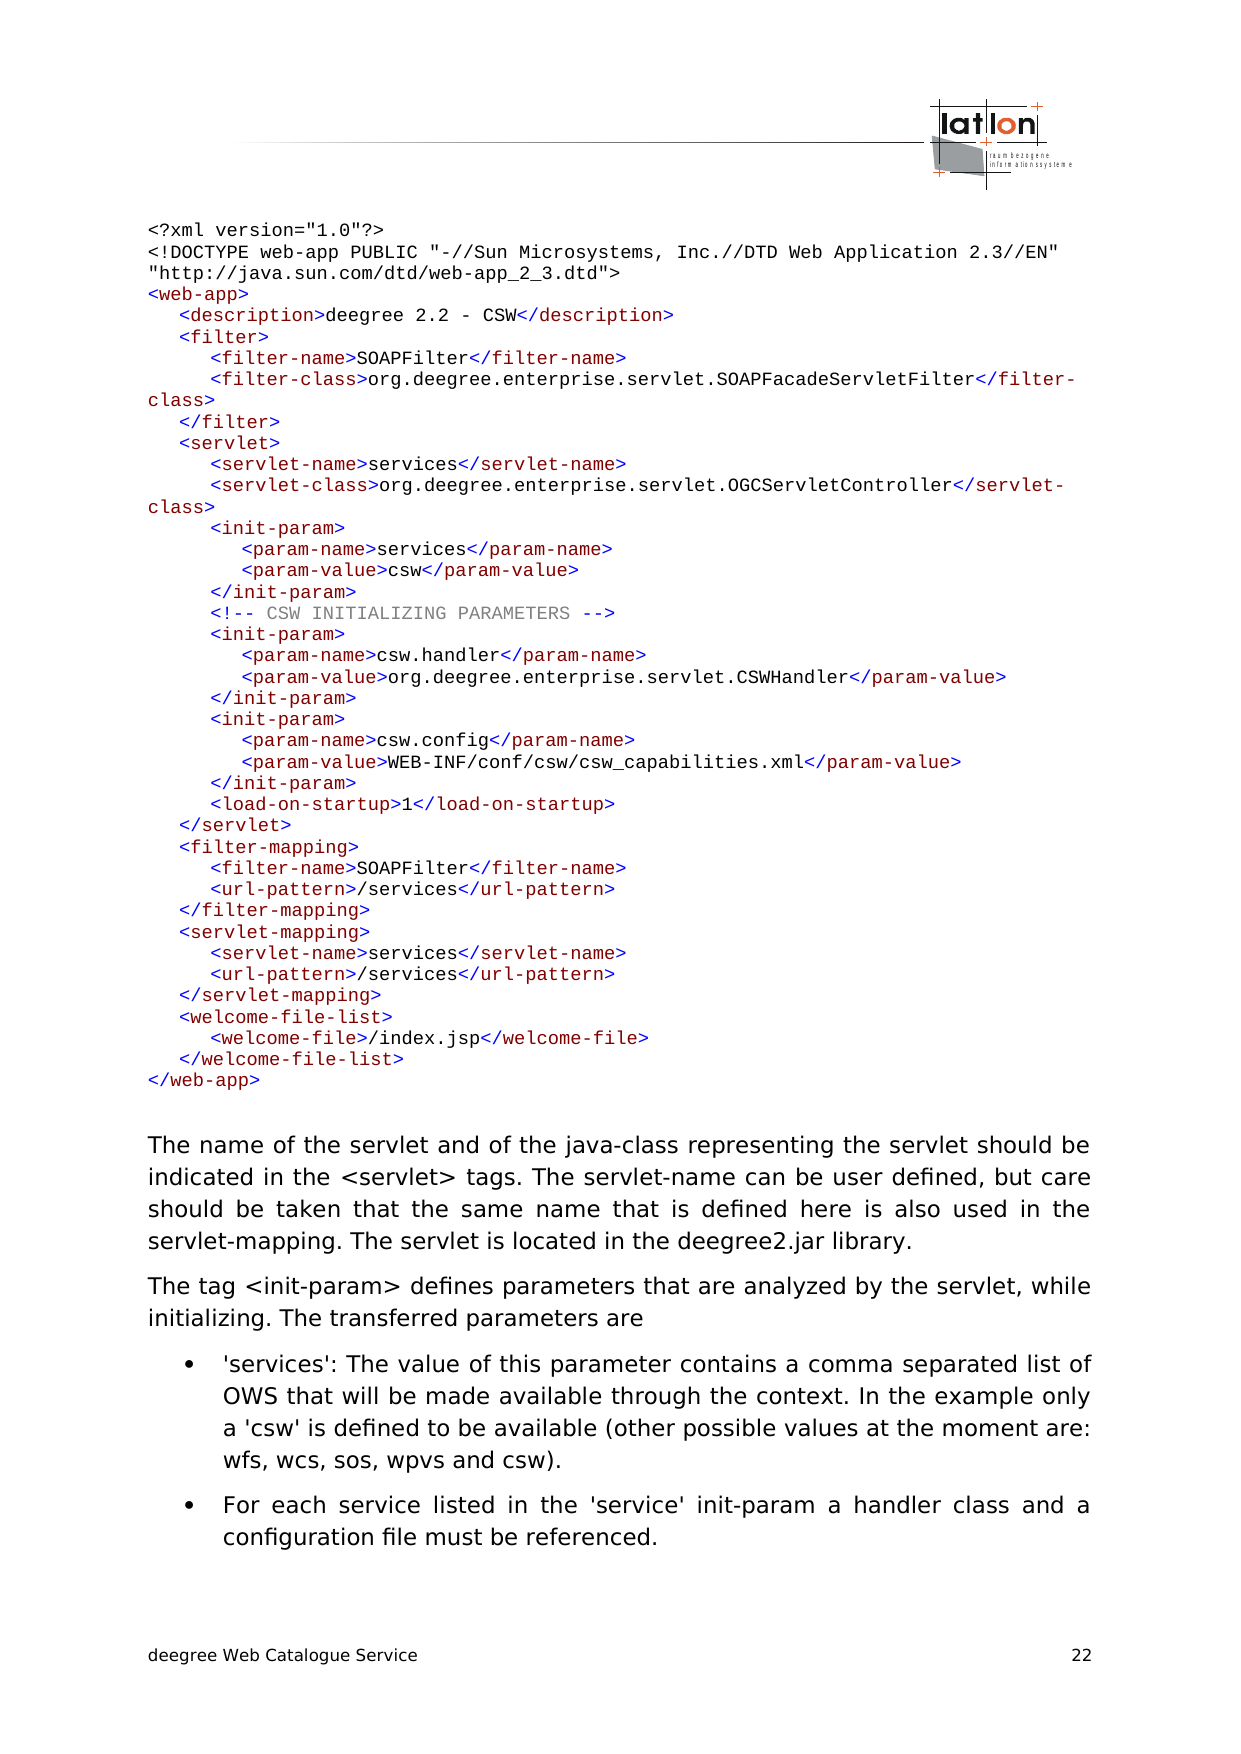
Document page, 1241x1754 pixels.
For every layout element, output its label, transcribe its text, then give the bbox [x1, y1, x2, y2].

text <init-param> [148, 710, 1092, 731]
text <filter-name>SOAPFilter</filter-name> [148, 349, 1092, 370]
text <welcome-file-list> [148, 1008, 1092, 1029]
text <param-name>services</param-name> [148, 540, 1092, 561]
text <servlet> [148, 434, 1092, 455]
text <init-param> [148, 625, 1092, 646]
text <!-- CSW INITIALIZING PARAMETERS --> [148, 604, 1092, 625]
text <init-param> [148, 519, 1092, 540]
list For each service listed in the 'service' init-param a handler class and a configuration file must be referenced. [185, 1492, 1092, 1551]
text <?xml version="1.0"?> [148, 221, 1092, 243]
text </web-app> [148, 1071, 1092, 1093]
text <servlet-class>org.deegree.enterprise.servlet.OGCServletController</servlet-class> [148, 476, 1092, 519]
list 'services': The value of this parameter contains a comma separated list of OWS that will be made available through the context. In the example only a 'csw' is defined to be available (other possible values at the moment are: wfs, wcs, sos, wpvs and csw). [185, 1351, 1092, 1474]
text <welcome-file>/index.jsp</welcome-file> [148, 1029, 1092, 1050]
text <param-value>csw</param-value> [148, 561, 1092, 583]
text <!DOCTYPE web-app PUBLIC "-//Sun Microsystems, Inc.//DTD Web Application 2.3//EN" "http://java.sun.com/dtd/web-app_2_3.dtd"> [148, 243, 1092, 285]
text <servlet-mapping> [148, 923, 1092, 944]
text <filter> [148, 328, 1092, 349]
text <load-on-startup>1</load-on-startup> [148, 795, 1092, 816]
text <param-value>org.deegree.enterprise.servlet.CSWHandler</param-value> [148, 668, 1092, 689]
text <servlet-name>services</servlet-name> [148, 944, 1092, 965]
text <description>deegree 2.2 - CSW</description> [148, 306, 1092, 328]
text </filter-mapping> [148, 901, 1092, 923]
text <url-pattern>/services</url-pattern> [148, 880, 1092, 901]
text </filter> [148, 413, 1092, 434]
text </init-param> [148, 583, 1092, 604]
text <filter-class>org.deegree.enterprise.servlet.SOAPFacadeServletFilter</filter-class> [148, 370, 1092, 413]
text <web-app> [148, 285, 1092, 306]
text </init-param> [148, 689, 1092, 710]
text <filter-mapping> [148, 838, 1092, 859]
text </servlet-mapping> [148, 986, 1092, 1008]
text <param-name>csw.handler</param-name> [148, 646, 1092, 668]
text <param-value>WEB-INF/conf/csw/csw_capabilities.xml</param-value> [148, 753, 1092, 774]
text </servlet> [148, 816, 1092, 838]
text The name of the servlet and of the java-class representing the servlet should be indicated in the <servlet> tags. The servlet-name can be user defined, but care should be taken that the same name that is defined here is also used in the servlet-mapping. The servlet is located in the deegree2.jar library. [148, 1132, 1092, 1255]
text <url-pattern>/services</url-pattern> [148, 965, 1092, 986]
text <servlet-name>services</servlet-name> [148, 455, 1092, 476]
text </init-param> [148, 774, 1092, 795]
text <filter-name>SOAPFilter</filter-name> [148, 859, 1092, 880]
text <param-name>csw.config</param-name> [148, 731, 1092, 753]
text </welcome-file-list> [148, 1050, 1092, 1071]
text The tag <init-param> defines parameters that are analyzed by the servlet, while initializing. The transferred parameters are [148, 1273, 1092, 1332]
